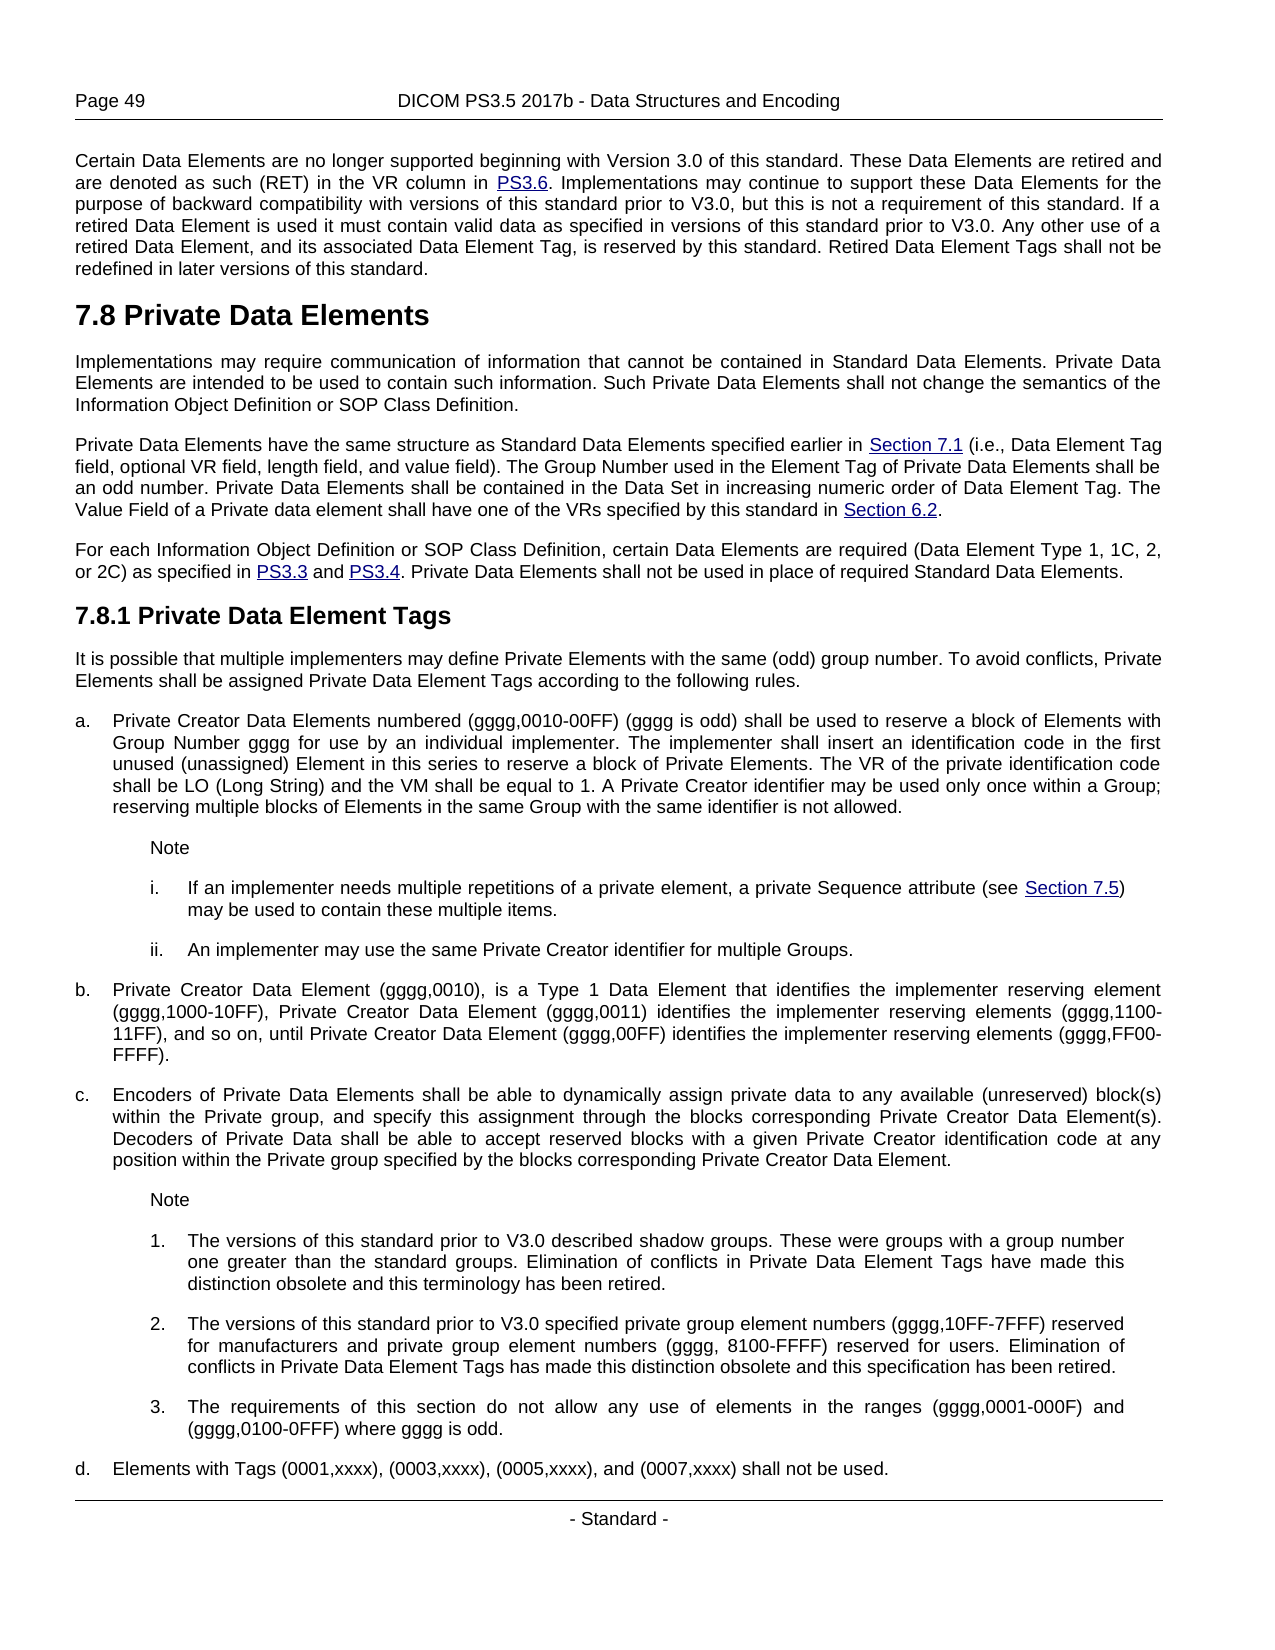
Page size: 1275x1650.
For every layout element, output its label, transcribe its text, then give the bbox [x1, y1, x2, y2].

text It is possible that multiple implementers may define Private Elements with the same (odd) group number. To avoid conflicts, Private Elements shall be assigned Private Data Element Tags according to the following rules. [75, 648, 1162, 691]
list The versions of this standard prior to V3.0 described shadow groups. These were groups with a group number one greater than the standard groups. Elimination of conflicts in Private Data Element Tags have made this distinction obsolete and this terminology has been retired. [150, 1229, 1125, 1294]
list The requirements of this section do not allow any use of elements in the ranges (gggg,0001-000F) and (gggg,0100-0FFF) where gggg is odd. [150, 1396, 1125, 1439]
list Elements with Tags (0001,xxxx), (0003,xxxx), (0005,xxxx), and (0007,xxxx) shall not be used. [75, 1458, 1162, 1480]
list Encoders of Private Data Elements shall be able to dynamically assign private data to any available (unreserved) block(s) within the Private group, and specify this assignment through the blocks corresponding Private Creator Data Element(s). Decoders of Private Data shall be able to accept reserved blocks with a given Private Creator identification code at any position within the Private group specified by the blocks corresponding Private Creator Data Element. [75, 1084, 1162, 1170]
list The versions of this standard prior to V3.0 specified private group element numbers (gggg,10FF-7FFF) reserved for manufacturers and private group element numbers (gggg, 8100-FFFF) reserved for users. Elimination of conflicts in Private Data Element Tags has made this distinction obsolete and this specification has been retired. [150, 1313, 1125, 1378]
text Implementations may require communication of information that cannot be contained in Standard Data Elements. Private Data Elements are intended to be used to contain such information. Such Private Data Elements shall not change the semantics of the Information Object Definition or SOP Class Definition. [75, 350, 1162, 415]
list Private Creator Data Element (gggg,0010), is a Type 1 Data Element that identifies the implementer reserving element (gggg,1000-10FF), Private Creator Data Element (gggg,0011) identifies the implementer reserving elements (gggg,1100-11FF), and so on, until Private Creator Data Element (gggg,00FF) identifies the implementer reserving elements (gggg,FF00-FFFF). [75, 979, 1162, 1065]
text Private Data Elements have the same structure as Standard Data Elements specified earlier in Section 7.1 (i.e., Data Element Tag field, optional VR field, length field, and value field). The Group Number used in the Element Tag of Private Data Elements shall be an odd number. Private Data Elements shall be contained in the Data Set in increasing numeric order of Data Element Tag. The Value Field of a Private data element shall have one of the VRs specified by this standard in Section 6.2. [75, 434, 1162, 520]
text For each Information Object Definition or SOP Class Definition, certain Data Elements are required (Data Element Type 1, 1C, 2, or 2C) as specified in PS3.3 and PS3.4. Private Data Elements shall not be used in place of required Standard Data Elements. [75, 539, 1162, 582]
list If an implementer needs multiple repetitions of a private element, a private Sequence attribute (see Section 7.5) may be used to contain these multiple items. [150, 877, 1125, 920]
list Private Creator Data Elements numbered (gggg,0010-00FF) (gggg is odd) shall be used to reserve a block of Elements with Group Number gggg for use by an individual implementer. The implementer shall insert an identification code in the first unused (unassigned) Element in this series to reserve a block of Private Elements. The VR of the private identification code shall be LO (Long String) and the VM shall be equal to 1. A Private Creator identifier may be used only once within a Group; reserving multiple blocks of Elements in the same Group with the same identifier is not allowed. [75, 710, 1162, 818]
text Certain Data Elements are no longer supported beginning with Version 3.0 of this standard. These Data Elements are retired and are denoted as such (RET) in the VR column in PS3.6. Implementations may continue to support these Data Elements for the purpose of backward compatibility with versions of this standard prior to V3.0, but this is not a requirement of this standard. If a retired Data Element is used it must contain valid data as specified in versions of this standard prior to V3.0. Any other use of a retired Data Element, and its associated Data Element Tag, is reserved by this standard. Retired Data Element Tags shall not be redefined in later versions of this standard. [75, 150, 1162, 279]
list Note [112, 1189, 1125, 1211]
text 7.8 Private Data Elements [75, 298, 1162, 332]
text 7.8.1 Private Data Element Tags [75, 601, 1162, 629]
list Note [112, 837, 1125, 858]
list An implementer may use the same Private Creator identifier for multiple Groups. [150, 939, 1125, 960]
